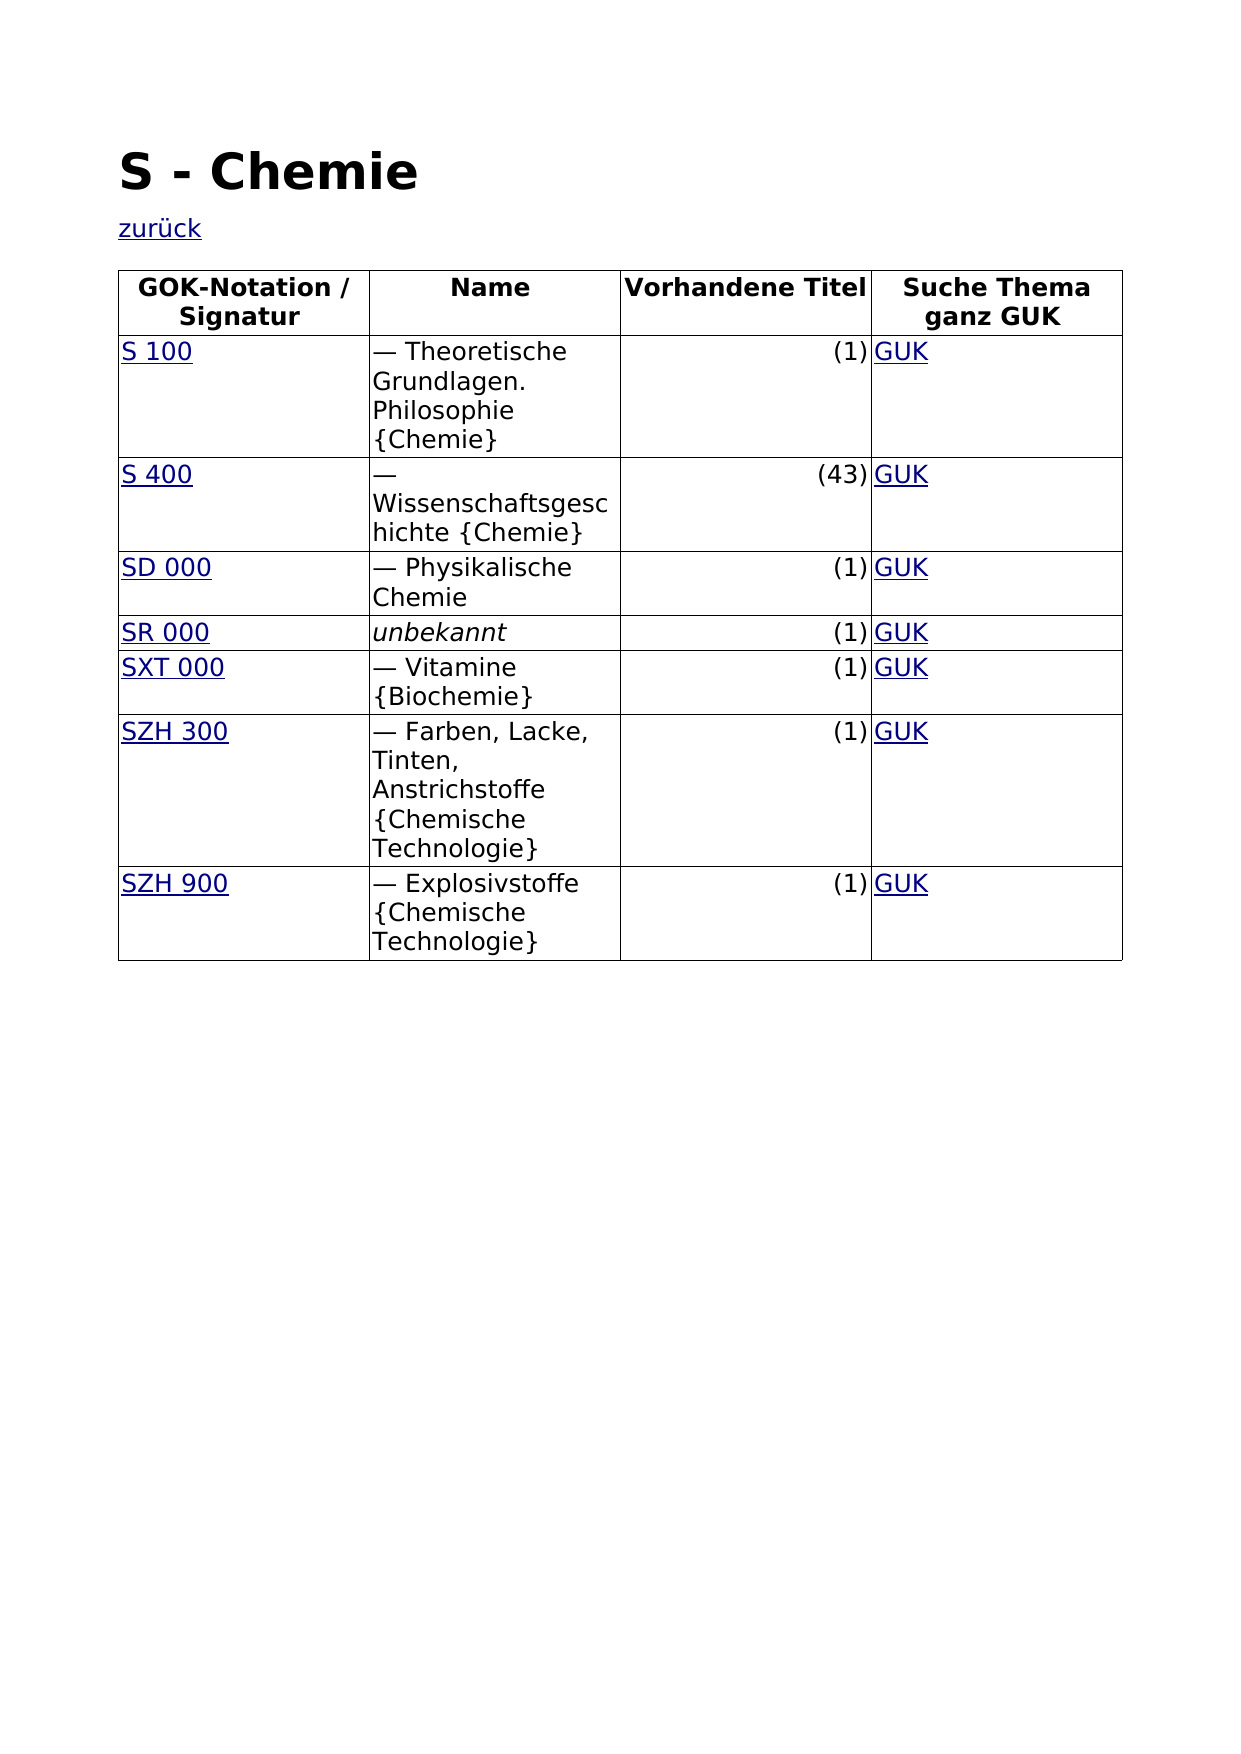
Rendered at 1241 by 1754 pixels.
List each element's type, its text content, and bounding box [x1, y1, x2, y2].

table_cell (1) [621, 552, 871, 615]
table_cell S 100 [119, 336, 369, 457]
table_header Name [370, 271, 620, 334]
table_cell (1) [621, 336, 871, 457]
table_cell SR 000 [119, 616, 369, 650]
table_cell — Theoretische Grundlagen. Philosophie {Chemie} [370, 336, 620, 457]
table_cell GUK [872, 458, 1122, 551]
table_cell — Wissenschaftsgeschichte {Chemie} [370, 458, 620, 551]
table_cell GUK [872, 552, 1122, 615]
table_cell — Vitamine {Biochemie} [370, 651, 620, 714]
table_cell SD 000 [119, 552, 369, 615]
table_cell SZH 900 [119, 867, 369, 959]
table_cell GUK [872, 651, 1122, 714]
table_cell (43) [621, 458, 871, 551]
table_cell GUK [872, 715, 1122, 866]
table_cell (1) [621, 616, 871, 650]
text zurück [118, 214, 1122, 243]
table_header Vorhandene Titel [621, 271, 871, 334]
table_cell — Farben, Lacke, Tinten, Anstrichstoffe {Chemische Technologie} [370, 715, 620, 866]
table_cell (1) [621, 715, 871, 866]
table_cell GUK [872, 616, 1122, 650]
table_cell SZH 300 [119, 715, 369, 866]
table_cell (1) [621, 867, 871, 959]
table_header Suche Thema ganz GUK [872, 271, 1122, 334]
table_cell (1) [621, 651, 871, 714]
table_cell — Explosivstoffe {Chemische Technologie} [370, 867, 620, 959]
table_header GOK-Notation / Signatur [119, 271, 369, 334]
table_cell — Physikalische Chemie [370, 552, 620, 615]
subtitle S - Chemie [118, 143, 1122, 201]
table_cell SXT 000 [119, 651, 369, 714]
table_cell GUK [872, 867, 1122, 959]
table_cell GUK [872, 336, 1122, 457]
table_cell unbekannt [370, 616, 620, 650]
table_cell S 400 [119, 458, 369, 551]
